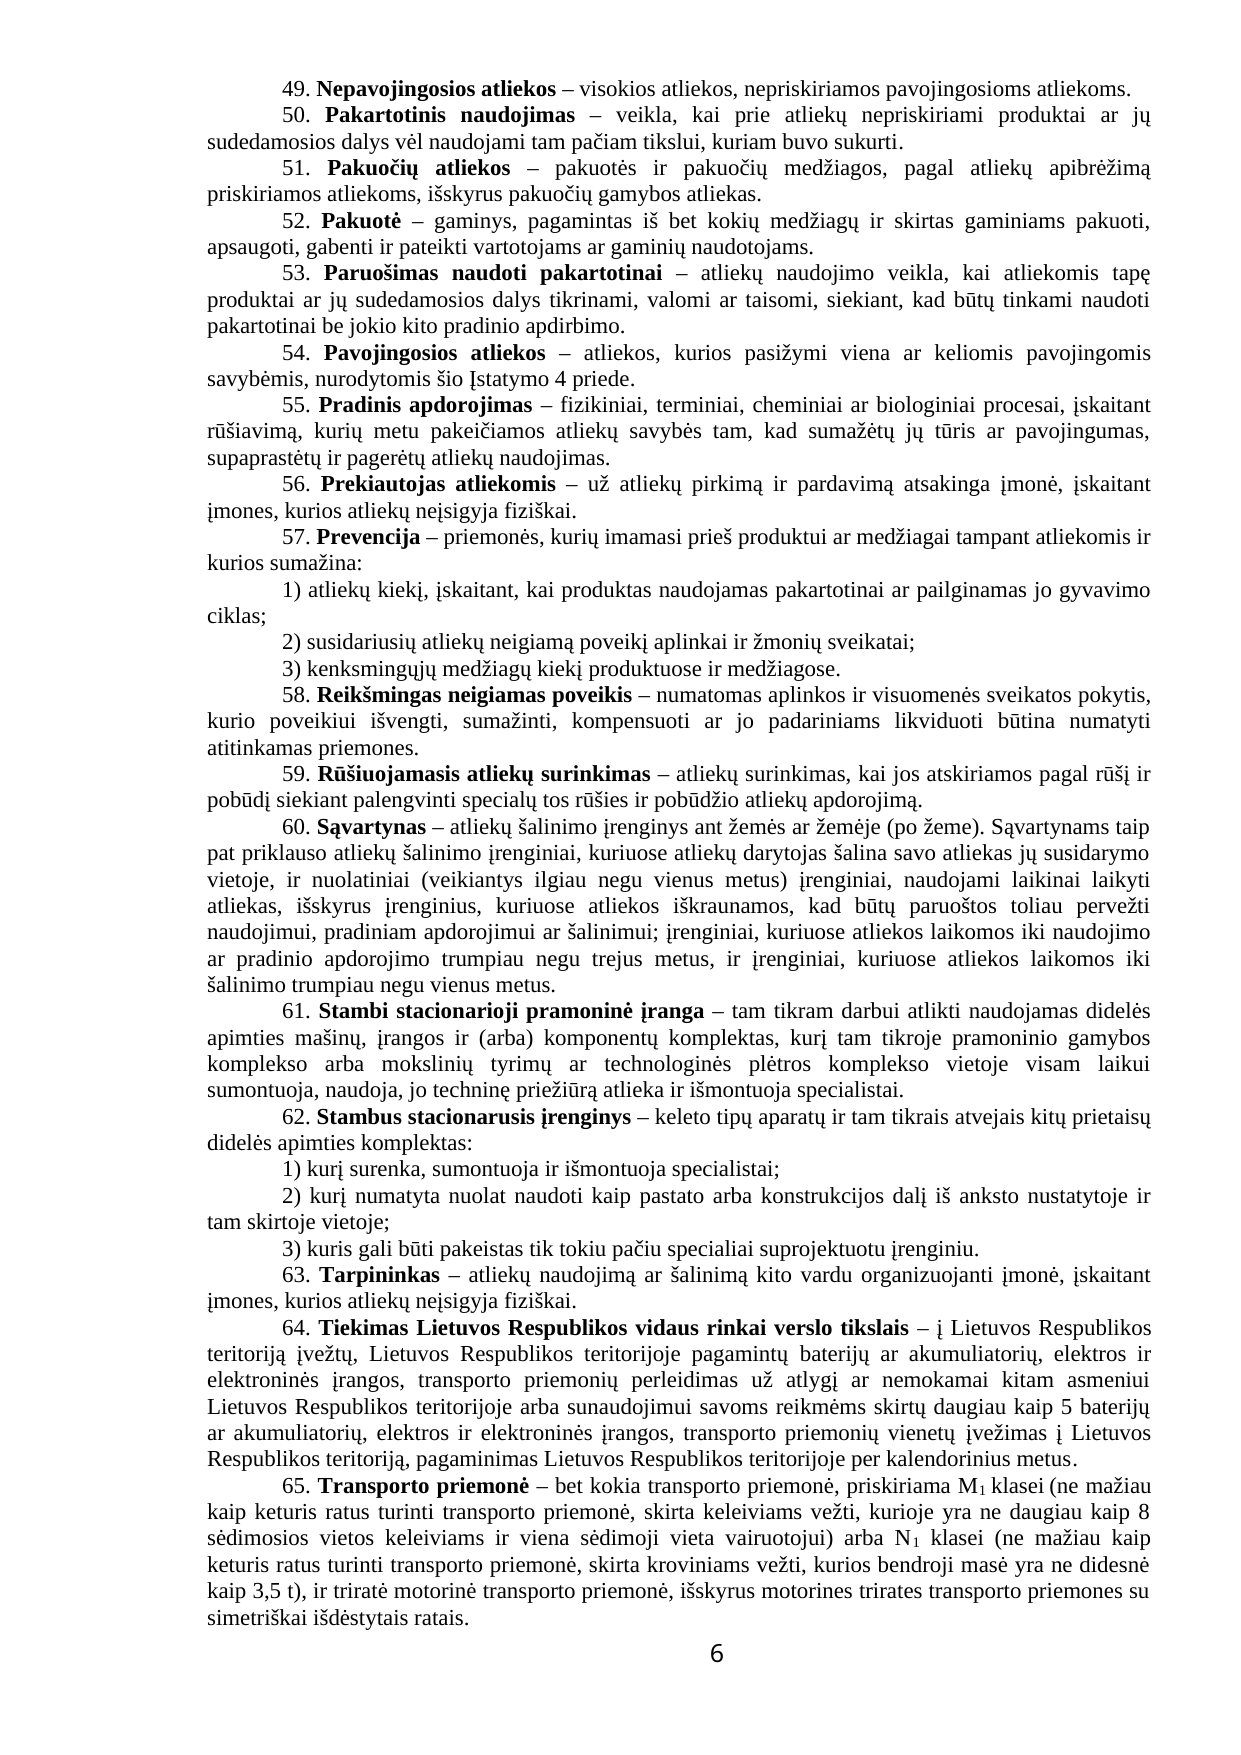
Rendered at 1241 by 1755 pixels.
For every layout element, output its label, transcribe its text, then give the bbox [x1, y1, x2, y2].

text 1) atliekų kiekį, įskaitant, kai produktas naudojamas pakartotinai ar pailginamas jo gyvavimo ciklas; [207, 576, 1152, 628]
text 51. Pakuočių atliekos – pakuotės ir pakuočių medžiagos, pagal atliekų apibrėžimą priskiriamos atliekoms, išskyrus pakuočių gamybos atliekas. [207, 154, 1152, 207]
text 3) kenksmingųjų medžiagų kiekį produktuose ir medžiagose. [207, 655, 1152, 681]
text 59. Rūšiuojamasis atliekų surinkimas – atliekų surinkimas, kai jos atskiriamos pagal rūšį ir pobūdį siekiant palengvinti specialų tos rūšies ir pobūdžio atliekų apdorojimą. [207, 760, 1152, 813]
text 56. Prekiautojas atliekomis – už atliekų pirkimą ir pardavimą atsakinga įmonė, įskaitant įmones, kurios atliekų neįsigyja fiziškai. [207, 470, 1152, 523]
text 55. Pradinis apdorojimas – fizikiniai, terminiai, cheminiai ar biologiniai procesai, įskaitant rūšiavimą, kurių metu pakeičiamos atliekų savybės tam, kad sumažėtų jų tūris ar pavojingumas, supaprastėtų ir pagerėtų atliekų naudojimas. [207, 391, 1152, 470]
text 53. Paruošimas naudoti pakartotinai – atliekų naudojimo veikla, kai atliekomis tapę produktai ar jų sudedamosios dalys tikrinami, valomi ar taisomi, siekiant, kad būtų tinkami naudoti pakartotinai be jokio kito pradinio apdirbimo. [207, 259, 1152, 338]
text 52. Pakuotė – gaminys, pagamintas iš bet kokių medžiagų ir skirtas gaminiams pakuoti, apsaugoti, gabenti ir pateikti vartotojams ar gaminių naudotojams. [207, 207, 1152, 259]
text 2) kurį numatyta nuolat naudoti kaip pastato arba konstrukcijos dalį iš anksto nustatytoje ir tam skirtoje vietoje; [207, 1182, 1152, 1234]
text 65. Transporto priemonė – bet kokia transporto priemonė, priskiriama M1 klasei (ne mažiau kaip keturis ratus turinti transporto priemonė, skirta keleiviams vežti, kurioje yra ne daugiau kaip 8 sėdimosios vietos keleiviams ir viena sėdimoji vieta vairuotojui) arba N1 klasei (ne mažiau kaip keturis ratus turinti transporto priemonė, skirta kroviniams vežti, kurios bendroji masė yra ne didesnė kaip 3,5 t), ir triratė motorinė transporto priemonė, išskyrus motorines trirates transporto priemones su simetriškai išdėstytais ratais. [207, 1472, 1152, 1630]
text 49. Nepavojingosios atliekos – visokios atliekos, nepriskiriamos pavojingosioms atliekoms. [207, 75, 1152, 101]
text 3) kuris gali būti pakeistas tik tokiu pačiu specialiai suprojektuotu įrenginiu. [207, 1234, 1152, 1261]
text 50. Pakartotinis naudojimas – veikla, kai prie atliekų nepriskiriami produktai ar jų sudedamosios dalys vėl naudojami tam pačiam tikslui, kuriam buvo sukurti. [207, 101, 1152, 154]
text 58. Reikšmingas neigiamas poveikis – numatomas aplinkos ir visuomenės sveikatos pokytis, kurio poveikiui išvengti, sumažinti, kompensuoti ar jo padariniams likviduoti būtina numatyti atitinkamas priemones. [207, 681, 1152, 760]
text 63. Tarpininkas – atliekų naudojimą ar šalinimą kito vardu organizuojanti įmonė, įskaitant įmones, kurios atliekų neįsigyja fiziškai. [207, 1261, 1152, 1314]
text 54. Pavojingosios atliekos – atliekos, kurios pasižymi viena ar keliomis pavojingomis savybėmis, nurodytomis šio Įstatymo 4 priede. [207, 338, 1152, 391]
text 1) kurį surenka, sumontuoja ir išmontuoja specialistai; [207, 1156, 1152, 1182]
text 57. Prevencija – priemonės, kurių imamasi prieš produktui ar medžiagai tampant atliekomis ir kurios sumažina: [207, 523, 1152, 576]
text 61. Stambi stacionarioji pramoninė įranga – tam tikram darbui atlikti naudojamas didelės apimties mašinų, įrangos ir (arba) komponentų komplektas, kurį tam tikroje pramoninio gamybos komplekso arba mokslinių tyrimų ar technologinės plėtros komplekso vietoje visam laikui sumontuoja, naudoja, jo techninę priežiūrą atlieka ir išmontuoja specialistai. [207, 997, 1152, 1103]
text 64. Tiekimas Lietuvos Respublikos vidaus rinkai verslo tikslais – į Lietuvos Respublikos teritoriją įvežtų, Lietuvos Respublikos teritorijoje pagamintų baterijų ar akumuliatorių, elektros ir elektroninės įrangos, transporto priemonių perleidimas už atlygį ar nemokamai kitam asmeniui Lietuvos Respublikos teritorijoje arba sunaudojimui savoms reikmėms skirtų daugiau kaip 5 baterijų ar akumuliatorių, elektros ir elektroninės įrangos, transporto priemonių vienetų įvežimas į Lietuvos Respublikos teritoriją, pagaminimas Lietuvos Respublikos teritorijoje per kalendorinius metus. [207, 1314, 1152, 1472]
text 62. Stambus stacionarusis įrenginys – keleto tipų aparatų ir tam tikrais atvejais kitų prietaisų didelės apimties komplektas: [207, 1103, 1152, 1156]
text 60. Sąvartynas – atliekų šalinimo įrenginys ant žemės ar žemėje (po žeme). Sąvartynams taip pat priklauso atliekų šalinimo įrenginiai, kuriuose atliekų darytojas šalina savo atliekas jų susidarymo vietoje, ir nuolatiniai (veikiantys ilgiau negu vienus metus) įrenginiai, naudojami laikinai laikyti atliekas, išskyrus įrenginius, kuriuose atliekos iškraunamos, kad būtų paruoštos toliau pervežti naudojimui, pradiniam apdorojimui ar šalinimui; įrenginiai, kuriuose atliekos laikomos iki naudojimo ar pradinio apdorojimo trumpiau negu trejus metus, ir įrenginiai, kuriuose atliekos laikomos iki šalinimo trumpiau negu vienus metus. [207, 813, 1152, 997]
text 2) susidariusių atliekų neigiamą poveikį aplinkai ir žmonių sveikatai; [207, 628, 1152, 655]
